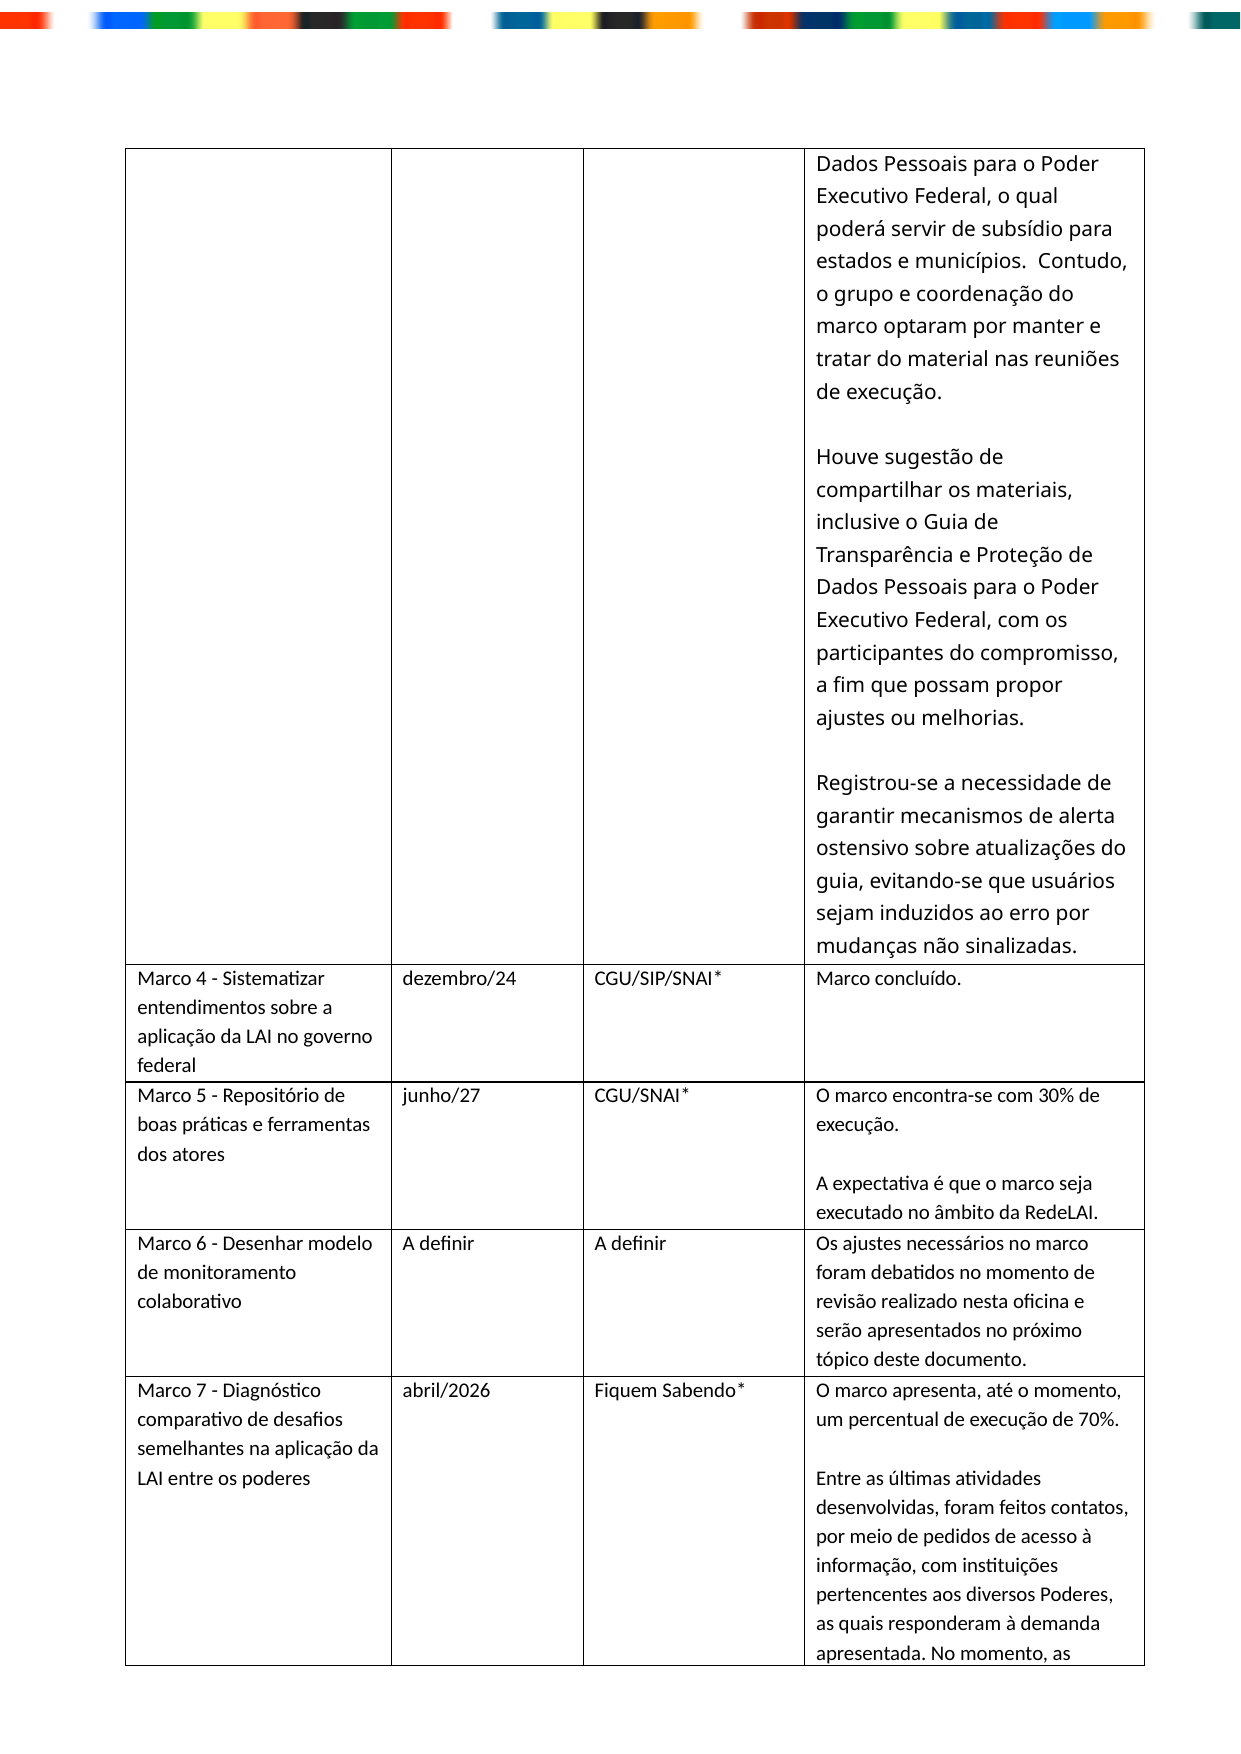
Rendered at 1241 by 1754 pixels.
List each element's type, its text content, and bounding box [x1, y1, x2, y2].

table_cell O marco apresenta, até o momento, um percentual de execução de 70%. Entre as últimas atividades desenvolvidas, foram feitos contatos, por meio de pedidos de acesso à informação, com instituições pertencentes aos diversos Poderes, as quais responderam à demanda apresentada. No momento, as [805, 1377, 1144, 1665]
table_cell CGU/SNAI* [584, 1083, 804, 1229]
table_cell dezembro/24 [392, 965, 583, 1081]
table_cell Fiquem Sabendo* [584, 1377, 804, 1665]
table_cell [584, 149, 804, 964]
table_cell A definir [392, 1230, 583, 1376]
table_cell [392, 149, 583, 964]
table_cell O marco encontra-se com 30% de execução. A expectativa é que o marco seja executado no âmbito da RedeLAI. [805, 1083, 1144, 1229]
table_cell [126, 149, 391, 964]
table_cell Os ajustes necessários no marco foram debatidos no momento de revisão realizado nesta oficina e serão apresentados no próximo tópico deste documento. [805, 1230, 1144, 1376]
table_cell Marco 6 - Desenhar modelo de monitoramento colaborativo [126, 1230, 391, 1376]
table_cell Marco 7 - Diagnóstico comparativo de desafios semelhantes na aplicação da LAI entre os poderes [126, 1377, 391, 1665]
table_cell Marco 5 - Repositório de boas práticas e ferramentas dos atores [126, 1083, 391, 1229]
table_cell A definir [584, 1230, 804, 1376]
table_cell Marco concluído. [805, 965, 1144, 1081]
table_cell abril/2026 [392, 1377, 583, 1665]
table_cell CGU/SIP/SNAI* [584, 965, 804, 1081]
table_cell Marco 4 - Sistematizar entendimentos sobre a aplicação da LAI no governo federal [126, 965, 391, 1081]
table_cell Dados Pessoais para o Poder Executivo Federal, o qual poderá servir de subsídio para estados e municípios. Contudo, o grupo e coordenação do marco optaram por manter e tratar do material nas reuniões de execução. Houve sugestão de compartilhar os materiais, inclusive o Guia de Transparência e Proteção de Dados Pessoais para o Poder Executivo Federal, com os participantes do compromisso, a fim que possam propor ajustes ou melhorias. Registrou-se a necessidade de garantir mecanismos de alerta ostensivo sobre atualizações do guia, evitando-se que usuários sejam induzidos ao erro por mudanças não sinalizadas. [805, 149, 1144, 964]
table_cell junho/27 [392, 1083, 583, 1229]
